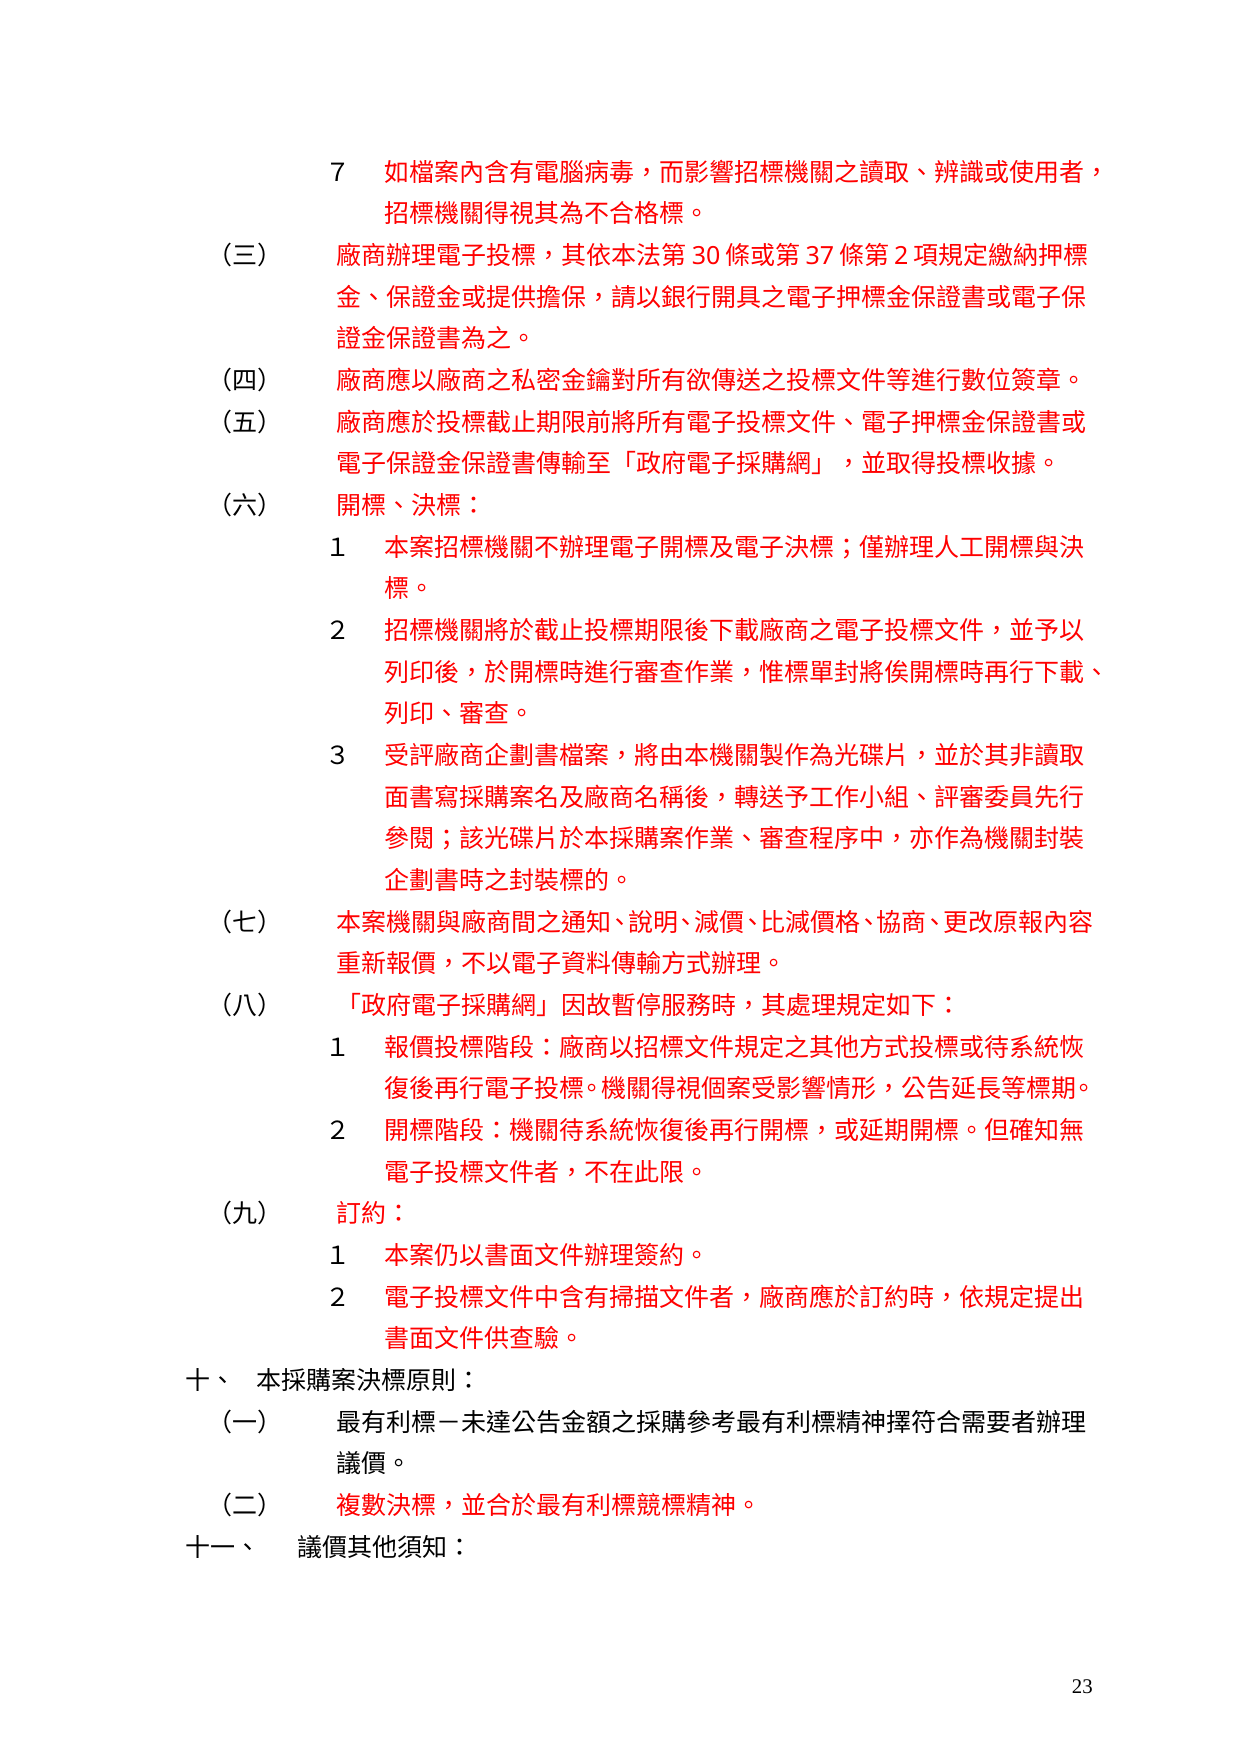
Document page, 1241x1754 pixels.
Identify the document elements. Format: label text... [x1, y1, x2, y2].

subtitle 開標階段：機關待系統恢復後再行開標，或延期開標。但確知無電子投標文件者，不在此限。 [325, 1106, 1092, 1189]
subtitle 如檔案內含有電腦病毒，而影響招標機關之讀取、辨識或使用者，招標機關得視其為不合格標。 [325, 148, 1092, 231]
subtitle 議價其他須知： [185, 1523, 1092, 1564]
subtitle 廠商應於投標截止期限前將所有電子投標文件、電子押標金保證書或電子保證金保證書傳輸至「政府電子採購網」，並取得投標收據。 [207, 398, 1092, 481]
subtitle 電子投標文件中含有掃描文件者，廠商應於訂約時，依規定提出書面文件供查驗。 [325, 1273, 1092, 1356]
subtitle 報價投標階段：廠商以招標文件規定之其他方式投標或待系統恢復後再行電子投標。機關得視個案受影響情形，公告延長等標期。 [325, 1023, 1092, 1106]
subtitle 複數決標，並合於最有利標競標精神。 [207, 1481, 1092, 1523]
subtitle 本案招標機關不辦理電子開標及電子決標；僅辦理人工開標與決標。 [325, 523, 1092, 606]
subtitle 廠商應以廠商之私密金鑰對所有欲傳送之投標文件等進行數位簽章。 [207, 356, 1092, 398]
subtitle 本案仍以書面文件辦理簽約。 [325, 1231, 1092, 1273]
subtitle 開標、決標： [207, 481, 1092, 523]
subtitle 「政府電子採購網」因故暫停服務時，其處理規定如下： [207, 981, 1092, 1023]
subtitle 最有利標－未達公告金額之採購參考最有利標精神擇符合需要者辦理議價。 [207, 1398, 1092, 1481]
subtitle 本案機關與廠商間之通知、說明、減價、比減價格、協商、更改原報內容、重新報價，不以電子資料傳輸方式辦理。 [207, 898, 1092, 981]
subtitle 受評廠商企劃書檔案，將由本機關製作為光碟片，並於其非讀取面書寫採購案名及廠商名稱後，轉送予工作小組、評審委員先行參閱；該光碟片於本採購案作業、審查程序中，亦作為機關封裝企劃書時之封裝標的。 [325, 731, 1092, 898]
subtitle 招標機關將於截止投標期限後下載廠商之電子投標文件，並予以列印後，於開標時進行審查作業，惟標單封將俟開標時再行下載、列印、審查。 [325, 606, 1092, 731]
subtitle 本採購案決標原則： [185, 1356, 1092, 1398]
subtitle 廠商辦理電子投標，其依本法第30條或第37條第2項規定繳納押標金、保證金或提供擔保，請以銀行開具之電子押標金保證書或電子保證金保證書為之。 [207, 231, 1092, 356]
subtitle 訂約： [207, 1189, 1092, 1231]
